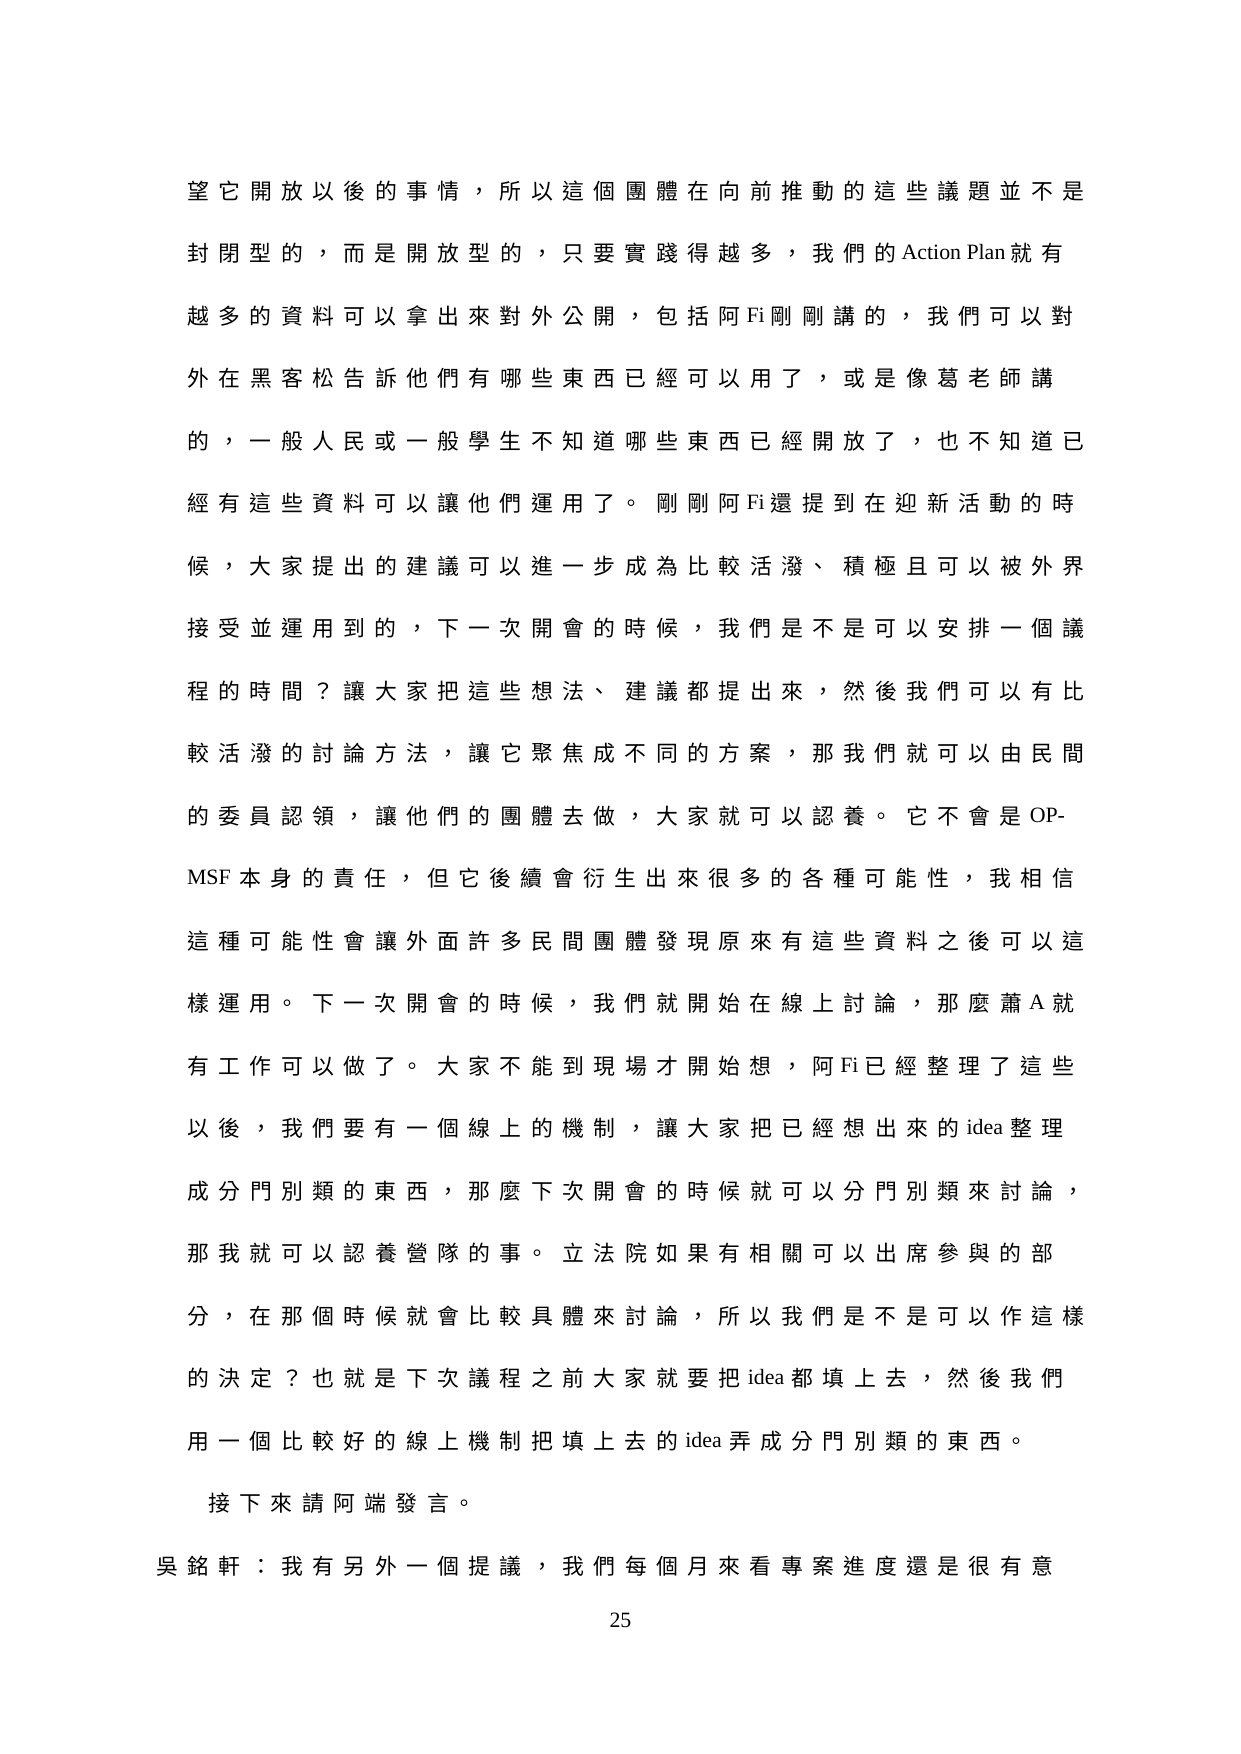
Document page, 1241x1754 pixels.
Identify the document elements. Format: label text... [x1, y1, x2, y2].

text 接下來請阿端發言。 [173, 1471, 1089, 1533]
text 望它開放以後的事情，所以這個團體在向前推動的這些議題並不是封閉型的，而是開放型的，只要實踐得越多，我們的Action Plan就有越多的資料可以拿出來對外公開，包括阿Fi剛剛講的，我們可以對外在黑客松告訴他們有哪些東西已經可以用了，或是像葛老師講的，一般人民或一般學生不知道哪些東西已經開放了，也不知道已經有這些資料可以讓他們運用了。剛剛阿Fi還提到在迎新活動的時候，大家提出的建議可以進一步成為比較活潑、積極且可以被外界接受並運用到的，下一次開會的時候，我們是不是可以安排一個議程的時間？讓大家把這些想法、建議都提出來，然後我們可以有比較活潑的討論方法，讓它聚焦成不同的方案，那我們就可以由民間的委員認領，讓他們的團體去做，大家就可以認養。它不會是OP-MSF本身的責任，但它後續會衍生出來很多的各種可能性，我相信這種可能性會讓外面許多民間團體發現原來有這些資料之後可以這樣運用。下一次開會的時候，我們就開始在線上討論，那麼蕭A就有工作可以做了。大家不能到現場才開始想，阿Fi已經整理了這些以後，我們要有一個線上的機制，讓大家把已經想出來的idea整理成分門別類的東西，那麼下次開會的時候就可以分門別類來討論，那我就可以認養營隊的事。立法院如果有相關可以出席參與的部分，在那個時候就會比較具體來討論，所以我們是不是可以作這樣的決定？也就是下次議程之前大家就要把idea都填上去，然後我們用一個比較好的線上機制把填上去的idea弄成分門別類的東西。 [173, 158, 1089, 1471]
text 吳銘軒：我有另外一個提議，我們每個月來看專案進度還是很有意 [151, 1533, 1089, 1596]
